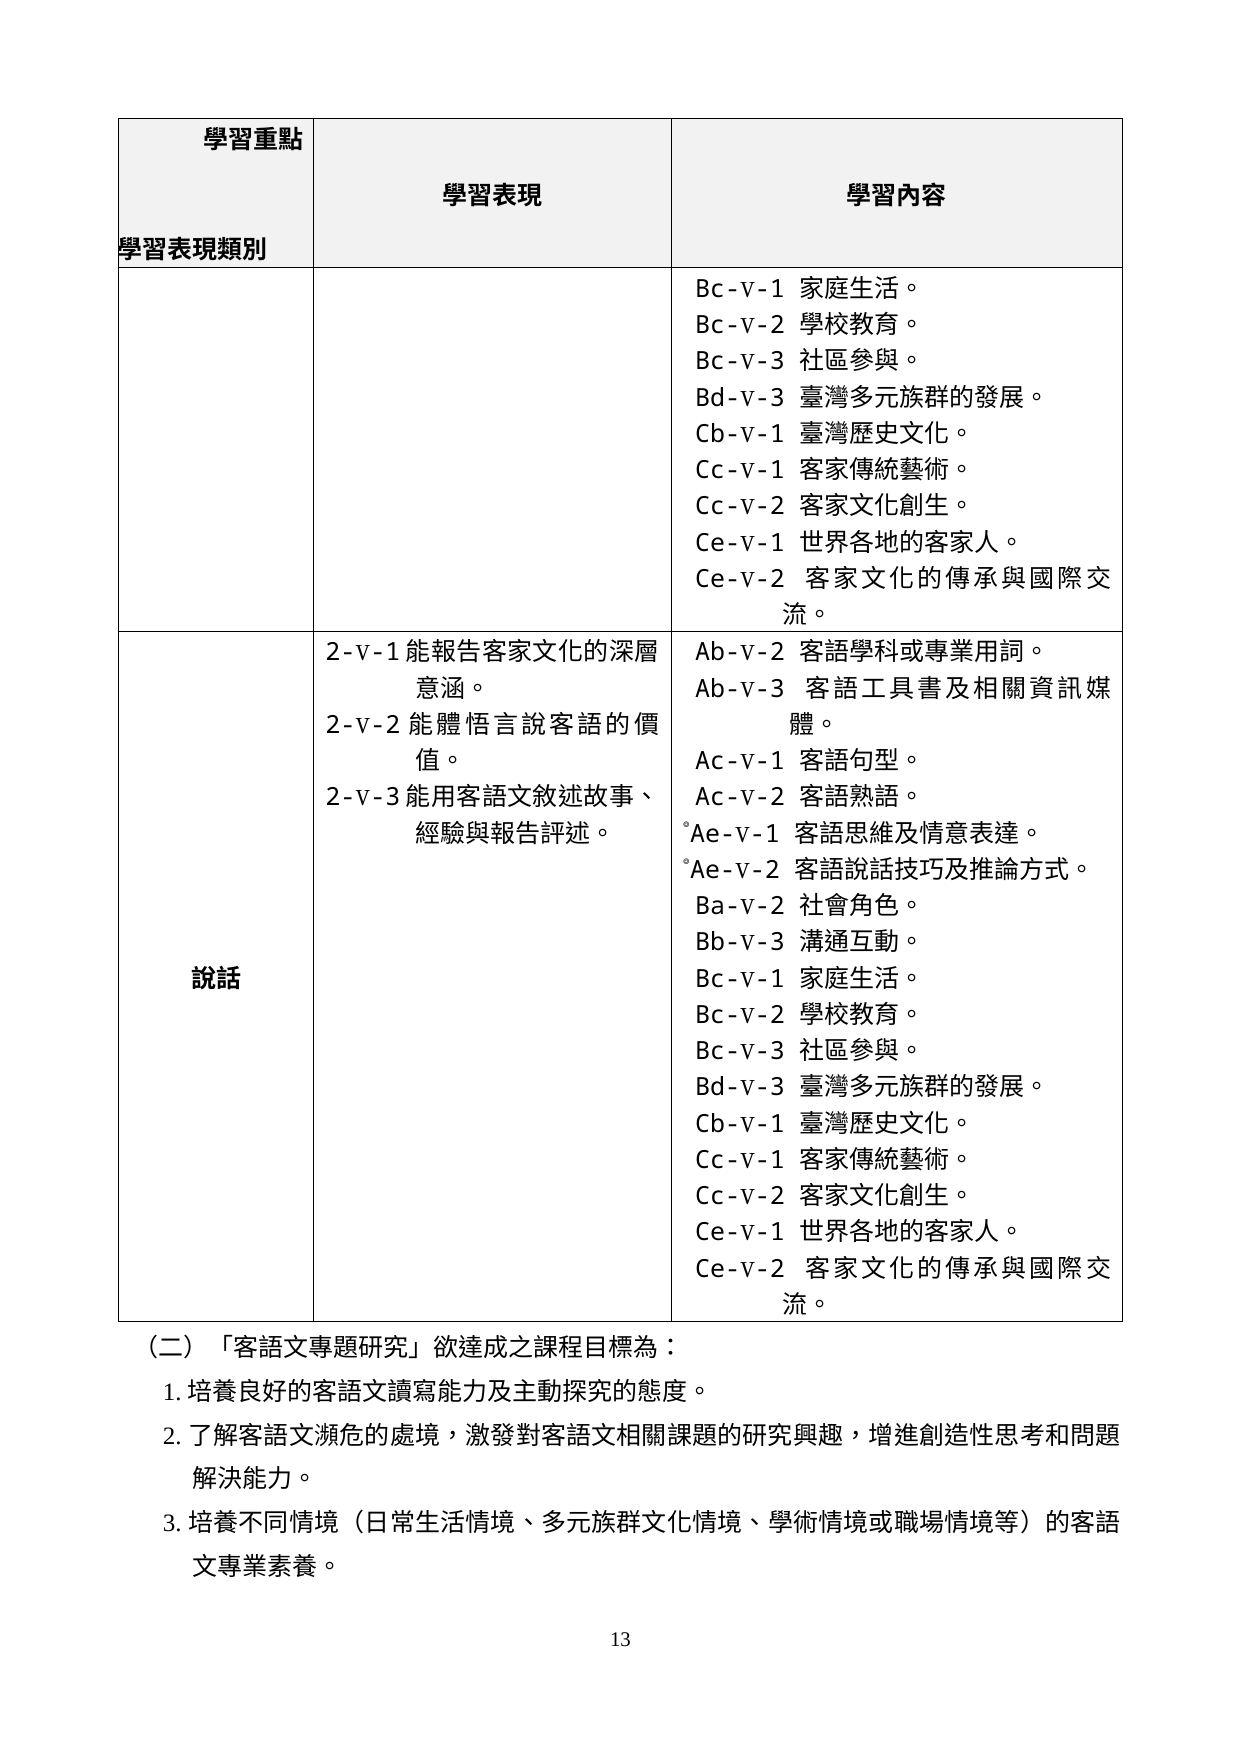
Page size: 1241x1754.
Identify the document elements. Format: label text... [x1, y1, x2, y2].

table_header 學習重點 學習表現類別 [119, 119, 313, 267]
table_cell 說話 [119, 632, 313, 1321]
table_cell [119, 268, 313, 631]
text 3. 培養不同情境（日常生活情境、多元族群文化情境、學術情境或職場情境等）的客語文專業素養。 [163, 1497, 1122, 1584]
text 1. 培養良好的客語文讀寫能力及主動探究的態度。 [163, 1365, 1122, 1409]
table_cell 2-Ⅴ-1能報告客家文化的深層意涵。 2-Ⅴ-2能體悟言說客語的價值。 2-Ⅴ-3能用客語文敘述故事、經驗與報告評述。 [314, 632, 671, 1321]
text 2. 了解客語文瀕危的處境，激發對客語文相關課題的研究興趣，增進創造性思考和問題解決能力。 [163, 1409, 1122, 1497]
table_cell Bc-Ⅴ-1 家庭生活。 Bc-Ⅴ-2 學校教育。 Bc-Ⅴ-3 社區參與。 Bd-Ⅴ-3 臺灣多元族群的發展。 Cb-Ⅴ-1 臺灣歷史文化。 Cc-Ⅴ-1 客家傳統藝術。 Cc-Ⅴ-2 客家文化創生。 Ce-Ⅴ-1 世界各地的客家人。 Ce-Ⅴ-2 客家文化的傳承與國際交流。 [672, 268, 1122, 631]
table_header 學習內容 [672, 119, 1122, 267]
table_cell Ab-Ⅴ-2 客語學科或專業用詞。 Ab-Ⅴ-3 客語工具書及相關資訊媒體。 Ac-Ⅴ-1 客語句型。 Ac-Ⅴ-2 客語熟語。 ◎Ae-Ⅴ-1 客語思維及情意表達。 ◎Ae-Ⅴ-2 客語說話技巧及推論方式。 Ba-Ⅴ-2 社會角色。 Bb-Ⅴ-3 溝通互動。 Bc-Ⅴ-1 家庭生活。 Bc-Ⅴ-2 學校教育。 Bc-Ⅴ-3 社區參與。 Bd-Ⅴ-3 臺灣多元族群的發展。 Cb-Ⅴ-1 臺灣歷史文化。 Cc-Ⅴ-1 客家傳統藝術。 Cc-Ⅴ-2 客家文化創生。 Ce-Ⅴ-1 世界各地的客家人。 Ce-Ⅴ-2 客家文化的傳承與國際交流。 [672, 632, 1122, 1321]
table_cell [314, 268, 671, 631]
table_header 學習表現 [314, 119, 671, 267]
text （二）「客語文專題研究」欲達成之課程目標為： [118, 1322, 1122, 1365]
